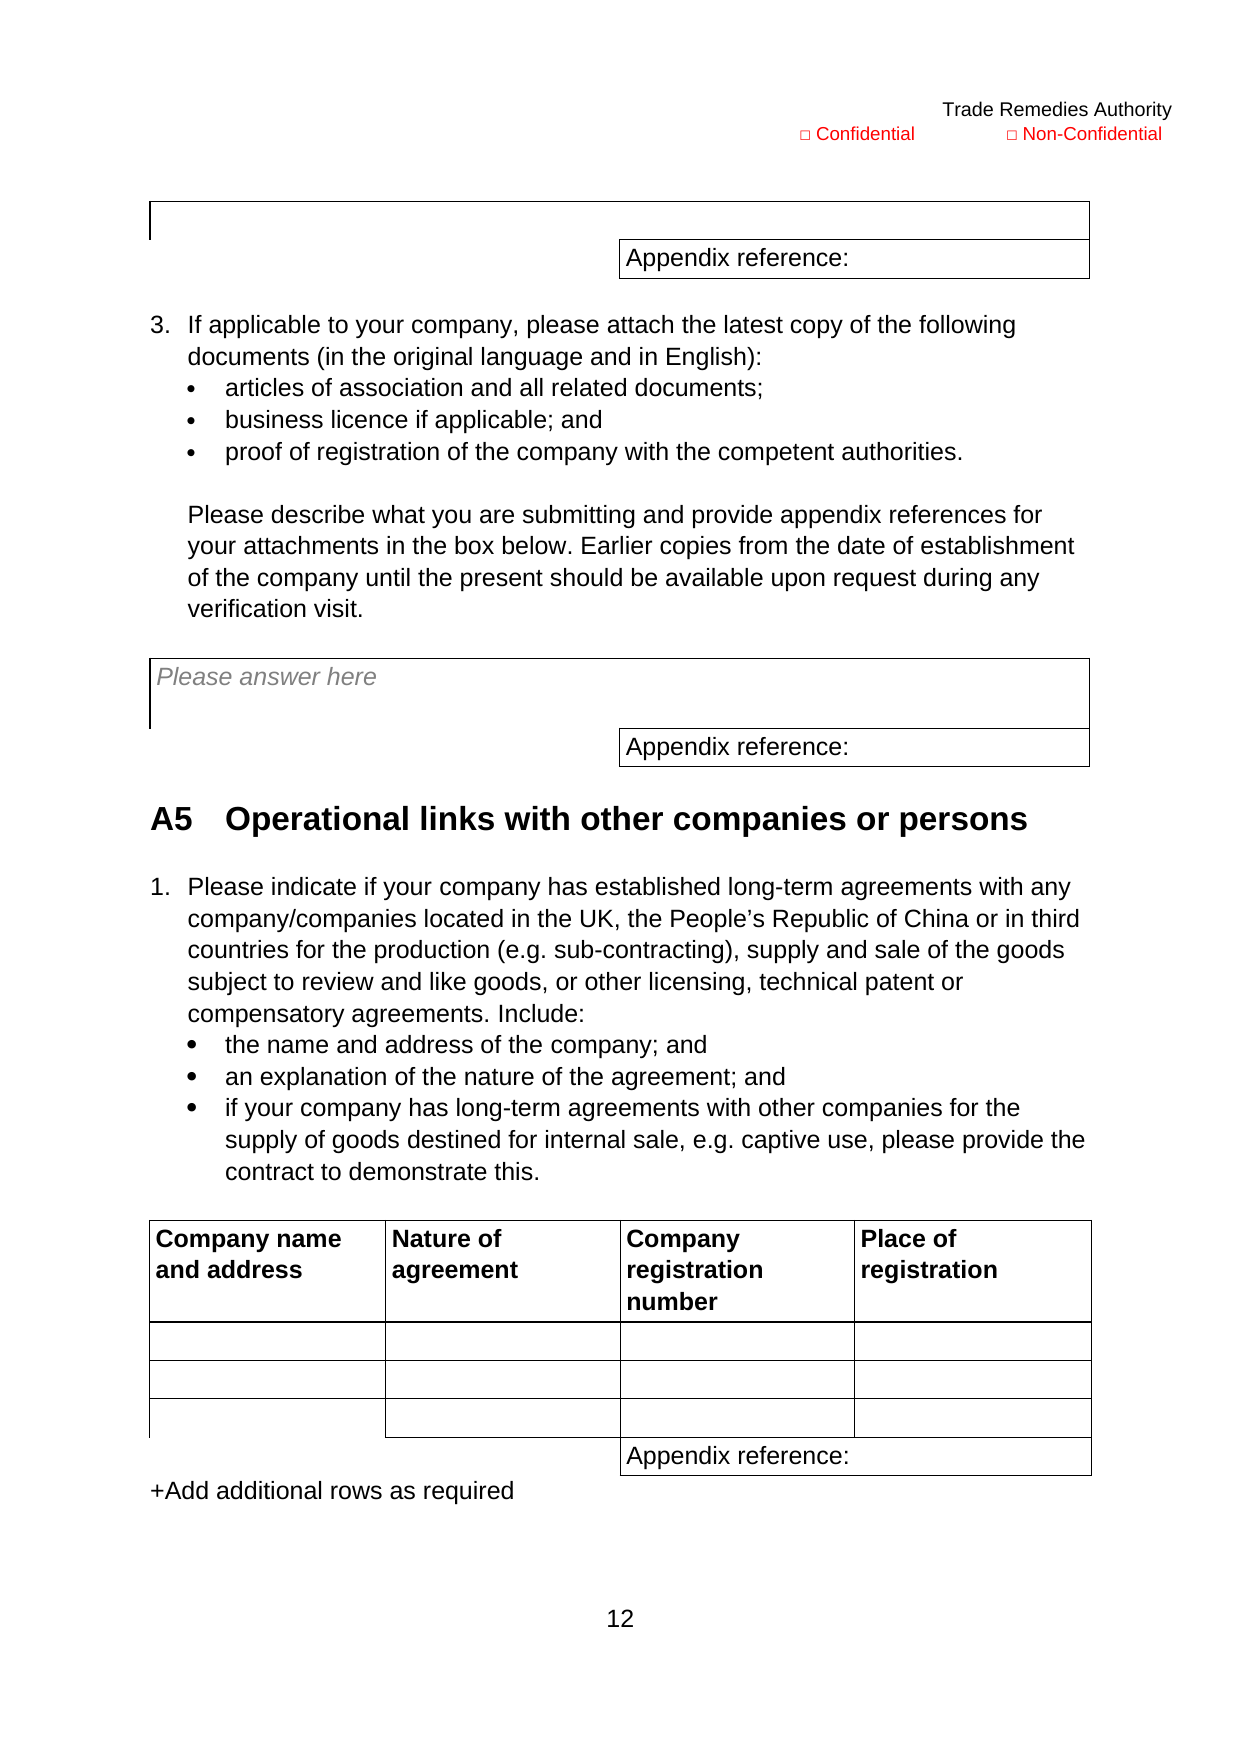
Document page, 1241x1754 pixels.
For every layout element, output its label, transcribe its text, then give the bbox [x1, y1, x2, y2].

table_cell [150, 1323, 385, 1360]
table_cell [150, 1438, 386, 1475]
table_header Place of registration [855, 1221, 1091, 1321]
list Please indicate if your company has established long-term agreements with any company/companies located in the UK, the People’s Republic of China or in third countries for the production (e.g. sub-contracting), supply and sale of the goods subject to review and like goods, or other licensing, technical patent or compensatory agreements. Include: [150, 872, 1090, 1027]
list an explanation of the nature of the agreement; and [187, 1062, 1090, 1091]
list the name and address of the company; and [187, 1030, 1090, 1059]
table_cell [150, 240, 619, 278]
table_cell [386, 1361, 620, 1398]
table_cell [621, 1361, 854, 1398]
table_cell Appendix reference: [620, 240, 1089, 278]
table_cell [621, 1323, 854, 1360]
table_cell [386, 1323, 620, 1360]
list business licence if applicable; and [187, 405, 1090, 434]
text A5 Operational links with other companies or persons [150, 798, 1090, 837]
text Please describe what you are submitting and provide appendix references for your attachments in the box below. Earlier copies from the date of establishment of the company until the present should be available upon request during any verification visit. [187, 500, 1090, 623]
table_header Company registration number [621, 1221, 854, 1321]
table_header Please answer here [151, 659, 1089, 727]
table_cell Appendix reference: [621, 1438, 1091, 1475]
list If applicable to your company, please attach the latest copy of the following documents (in the original language and in English): [150, 310, 1090, 371]
table_header Company name and address [150, 1221, 385, 1321]
table_header Nature of agreement [386, 1221, 620, 1321]
table_cell [386, 1438, 620, 1475]
list if your company has long-term agreements with other companies for the supply of goods destined for internal sale, e.g. captive use, please provide the contract to demonstrate this. [187, 1093, 1090, 1185]
table_cell [150, 1399, 385, 1437]
table_header [151, 202, 1089, 239]
table_cell [150, 729, 619, 766]
list articles of association and all related documents; [187, 373, 1090, 402]
table_cell Appendix reference: [620, 729, 1089, 766]
table_cell [855, 1323, 1091, 1360]
table_cell [855, 1399, 1091, 1437]
table_cell [855, 1361, 1091, 1398]
list proof of registration of the company with the competent authorities. [187, 437, 1090, 465]
text +Add additional rows as required [150, 1476, 1090, 1505]
table_cell [386, 1399, 620, 1437]
table_cell [150, 1361, 385, 1398]
table_cell [621, 1399, 854, 1437]
